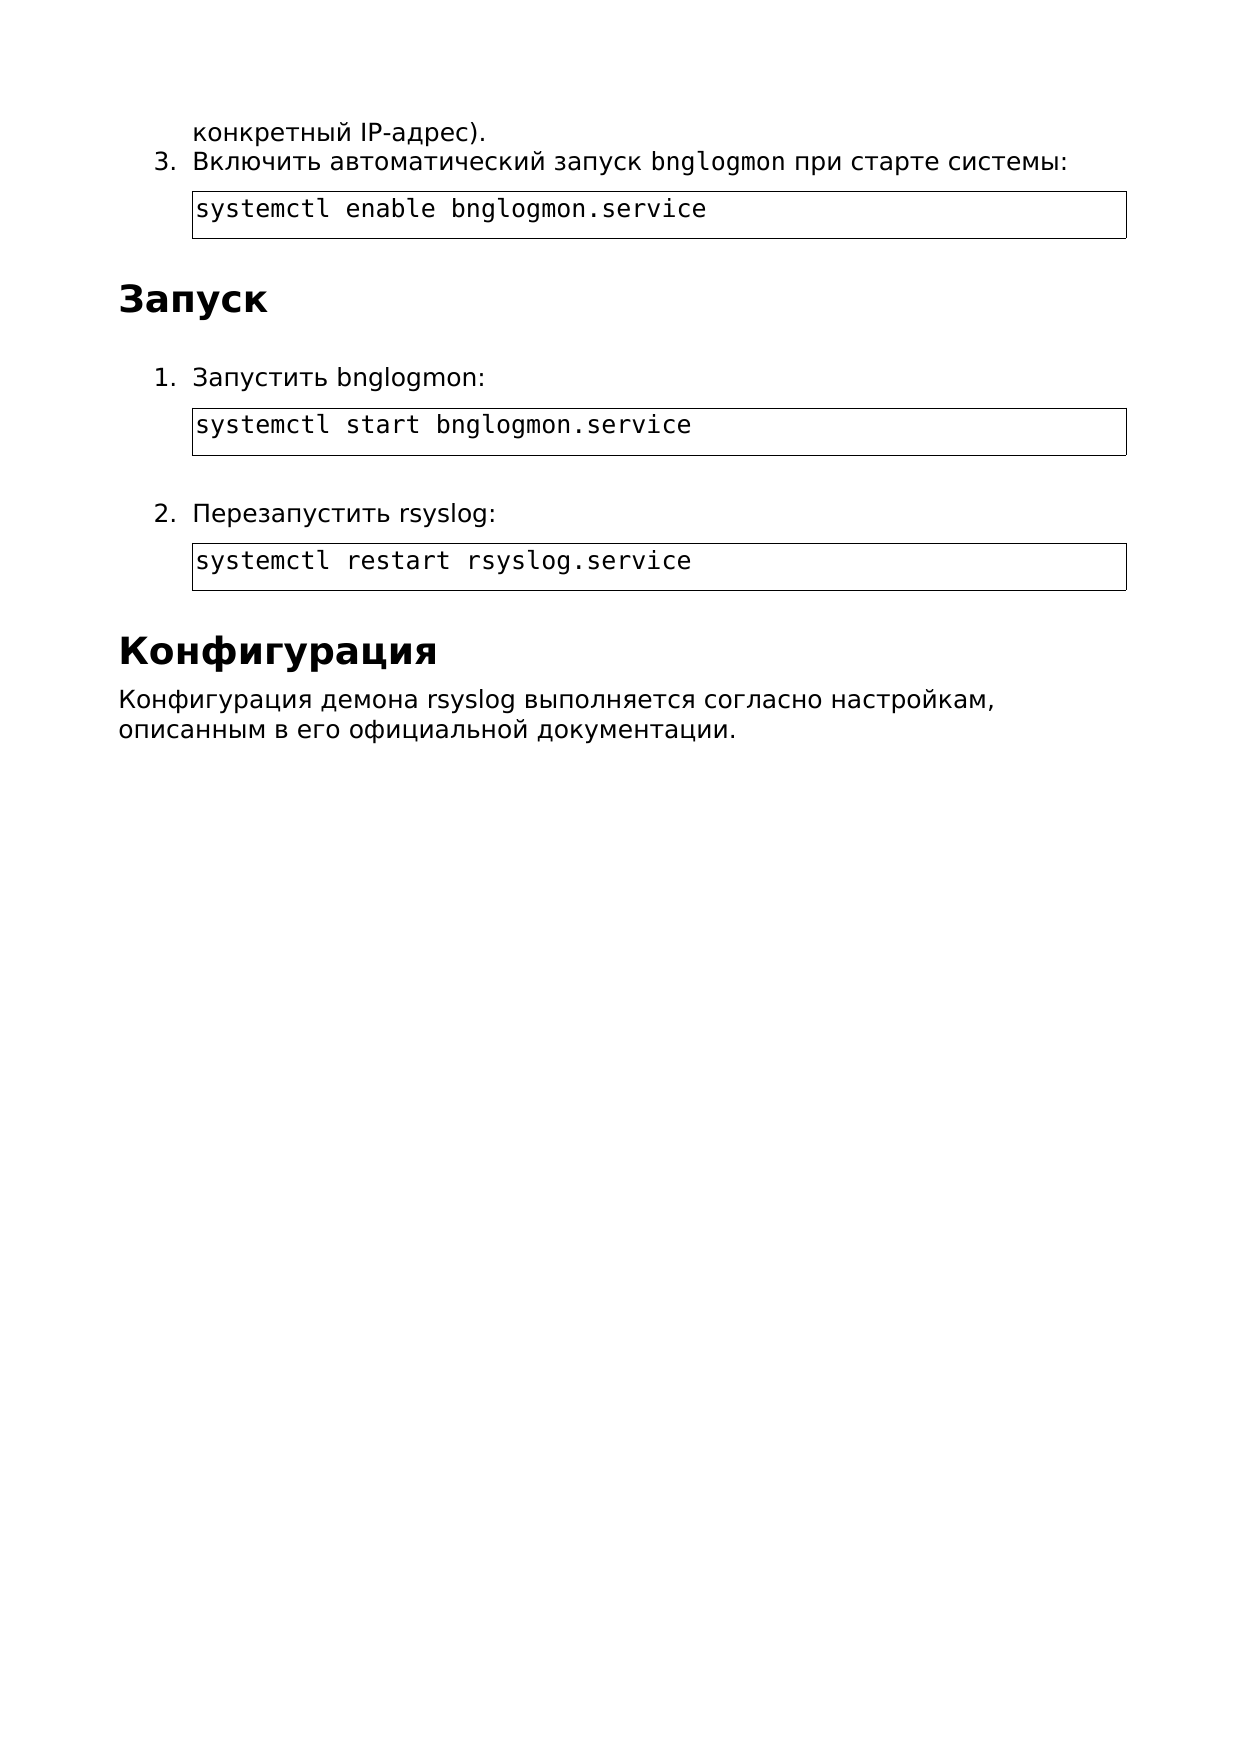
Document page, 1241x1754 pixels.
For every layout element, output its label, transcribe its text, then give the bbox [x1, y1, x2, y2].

list конкретный IP-адрес). [177, 118, 1122, 147]
subtitle Конфигурация [118, 629, 1122, 673]
text Конфигурация демона rsyslog выполняется согласно настройкам, описанным в его официальной документации. [118, 686, 1122, 744]
table_header systemctl restart rsyslog.service [193, 544, 1126, 590]
list Перезапустить rsyslog: [177, 499, 1122, 528]
list Включить автоматический запуск bnglogmon при старте системы: [177, 147, 1122, 176]
table_header systemctl start bnglogmon.service [193, 409, 1126, 454]
list Запустить bnglogmon: [177, 364, 1122, 393]
table_header systemctl enable bnglogmon.service [193, 192, 1126, 238]
subtitle Запуск [118, 278, 1122, 322]
